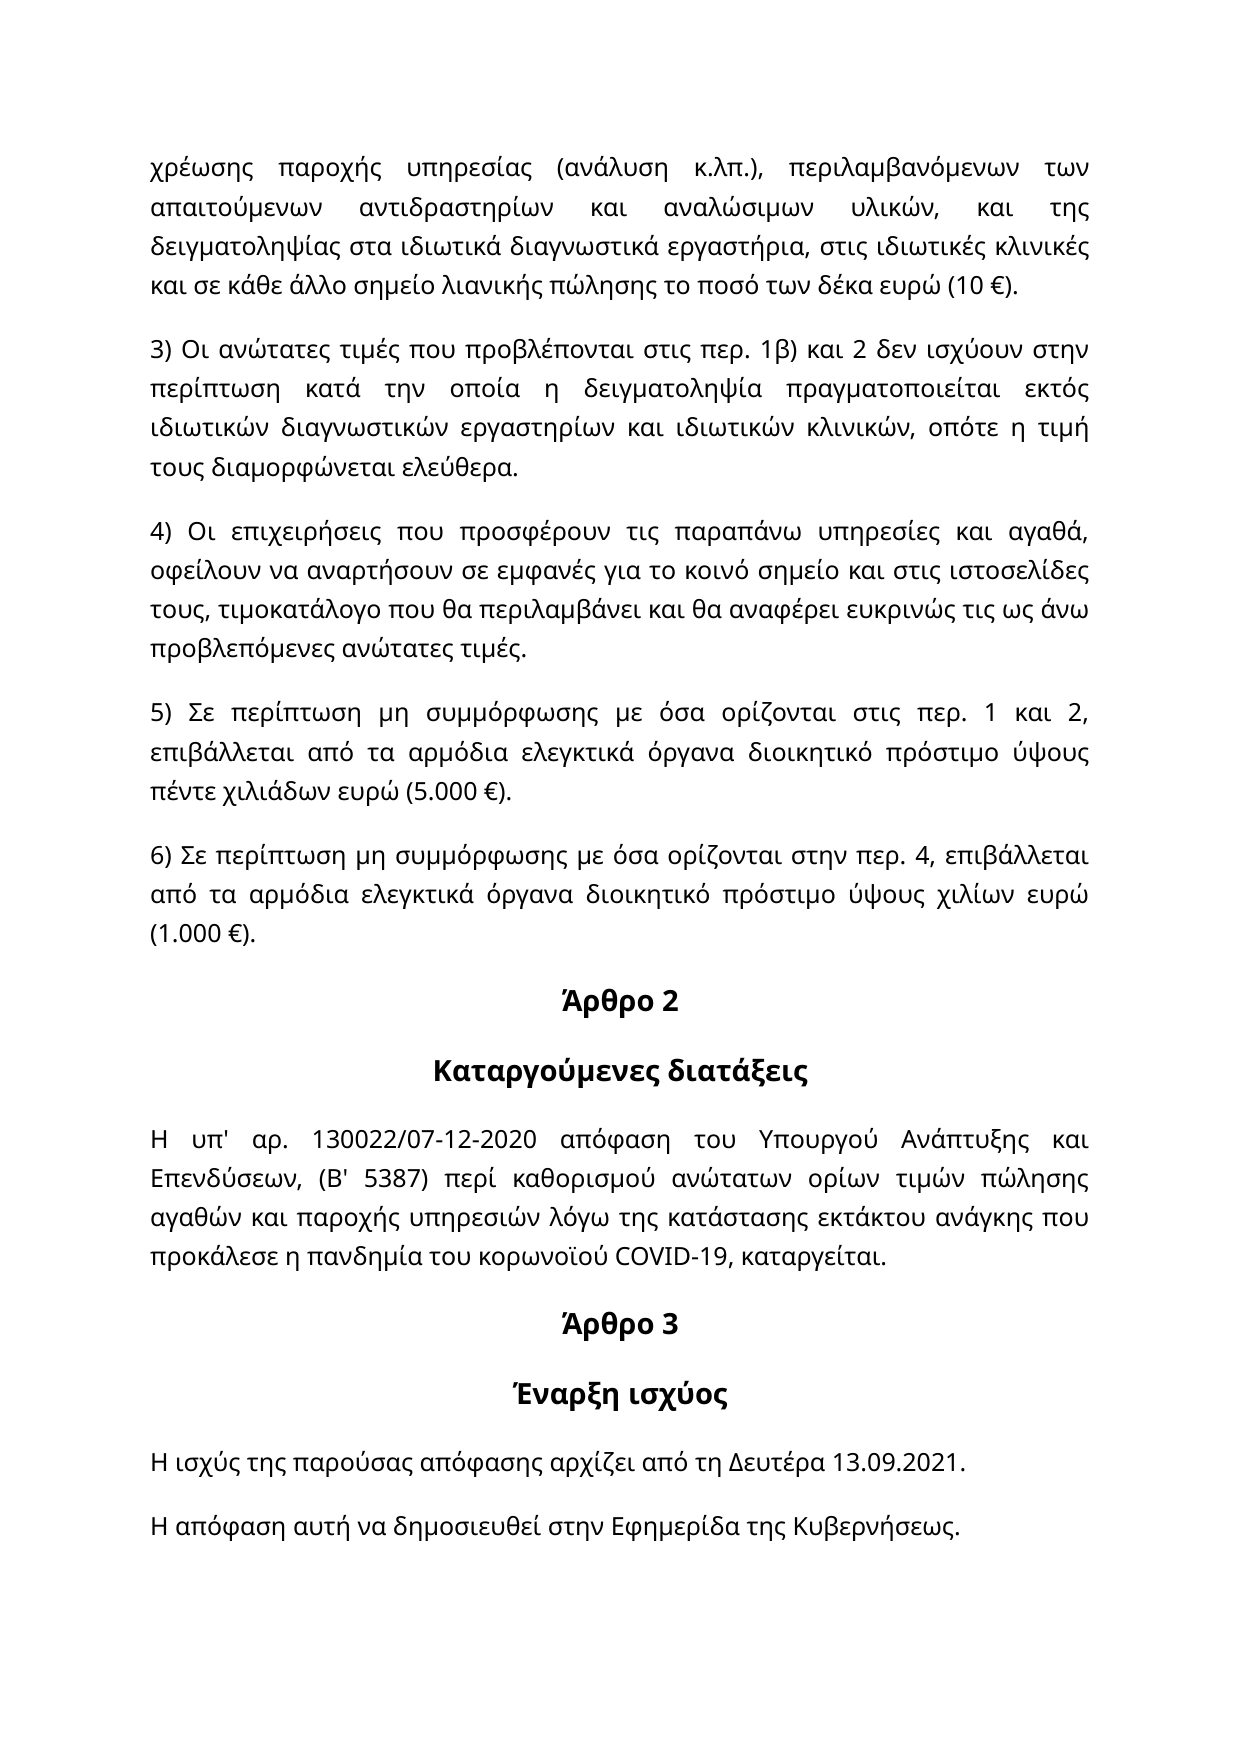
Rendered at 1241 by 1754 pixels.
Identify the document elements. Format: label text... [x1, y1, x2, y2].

text Η απόφαση αυτή να δημοσιευθεί στην Εφημερίδα της Κυβερνήσεως. [150, 1508, 1090, 1542]
text 6) Σε περίπτωση μη συμμόρφωσης με όσα ορίζονται στην περ. 4, επιβάλλεται από τα αρμόδια ελεγκτικά όργανα διοικητικό πρόστιμο ύψους χιλίων ευρώ (1.000 €). [150, 837, 1090, 950]
text 5) Σε περίπτωση μη συμμόρφωσης με όσα ορίζονται στις περ. 1 και 2, επιβάλλεται από τα αρμόδια ελεγκτικά όργανα διοικητικό πρόστιμο ύψους πέντε χιλιάδων ευρώ (5.000 €). [150, 695, 1090, 807]
text Η υπ' αρ. 130022/07-12-2020 απόφαση του Υπουργού Ανάπτυξης και Επενδύσεων, (Β' 5387) περί καθορισμού ανώτατων ορίων τιμών πώλησης αγαθών και παροχής υπηρεσιών λόγω της κατάστασης εκτάκτου ανάγκης που προκάλεσε η πανδημία του κορωνοϊού COVID-19, καταργείται. [150, 1121, 1090, 1273]
subtitle Έναρξη ισχύος [150, 1373, 1090, 1413]
subtitle Άρθρο 3 [150, 1303, 1090, 1343]
subtitle Άρθρο 2 [150, 980, 1090, 1020]
subtitle Καταργούμενες διατάξεις [150, 1051, 1090, 1090]
text 4) Οι επιχειρήσεις που προσφέρουν τις παραπάνω υπηρεσίες και αγαθά, οφείλουν να αναρτήσουν σε εμφανές για το κοινό σημείο και στις ιστοσελίδες τους, τιμοκατάλογο που θα περιλαμβάνει και θα αναφέρει ευκρινώς τις ως άνω προβλεπόμενες ανώτατες τιμές. [150, 513, 1090, 665]
text 3) Οι ανώτατες τιμές που προβλέπονται στις περ. 1β) και 2 δεν ισχύουν στην περίπτωση κατά την οποία η δειγματοληψία πραγματοποιείται εκτός ιδιωτικών διαγνωστικών εργαστηρίων και ιδιωτικών κλινικών, οπότε η τιμή τους διαμορφώνεται ελεύθερα. [150, 332, 1090, 483]
text Η ισχύς της παρούσας απόφασης αρχίζει από τη Δευτέρα 13.09.2021. [150, 1444, 1090, 1478]
text χρέωσης παροχής υπηρεσίας (ανάλυση κ.λπ.), περιλαμβανόμενων των απαιτούμενων αντιδραστηρίων και αναλώσιμων υλικών, και της δειγματοληψίας στα ιδιωτικά διαγνωστικά εργαστήρια, στις ιδιωτικές κλινικές και σε κάθε άλλο σημείο λιανικής πώλησης το ποσό των δέκα ευρώ (10 €). [150, 150, 1090, 302]
